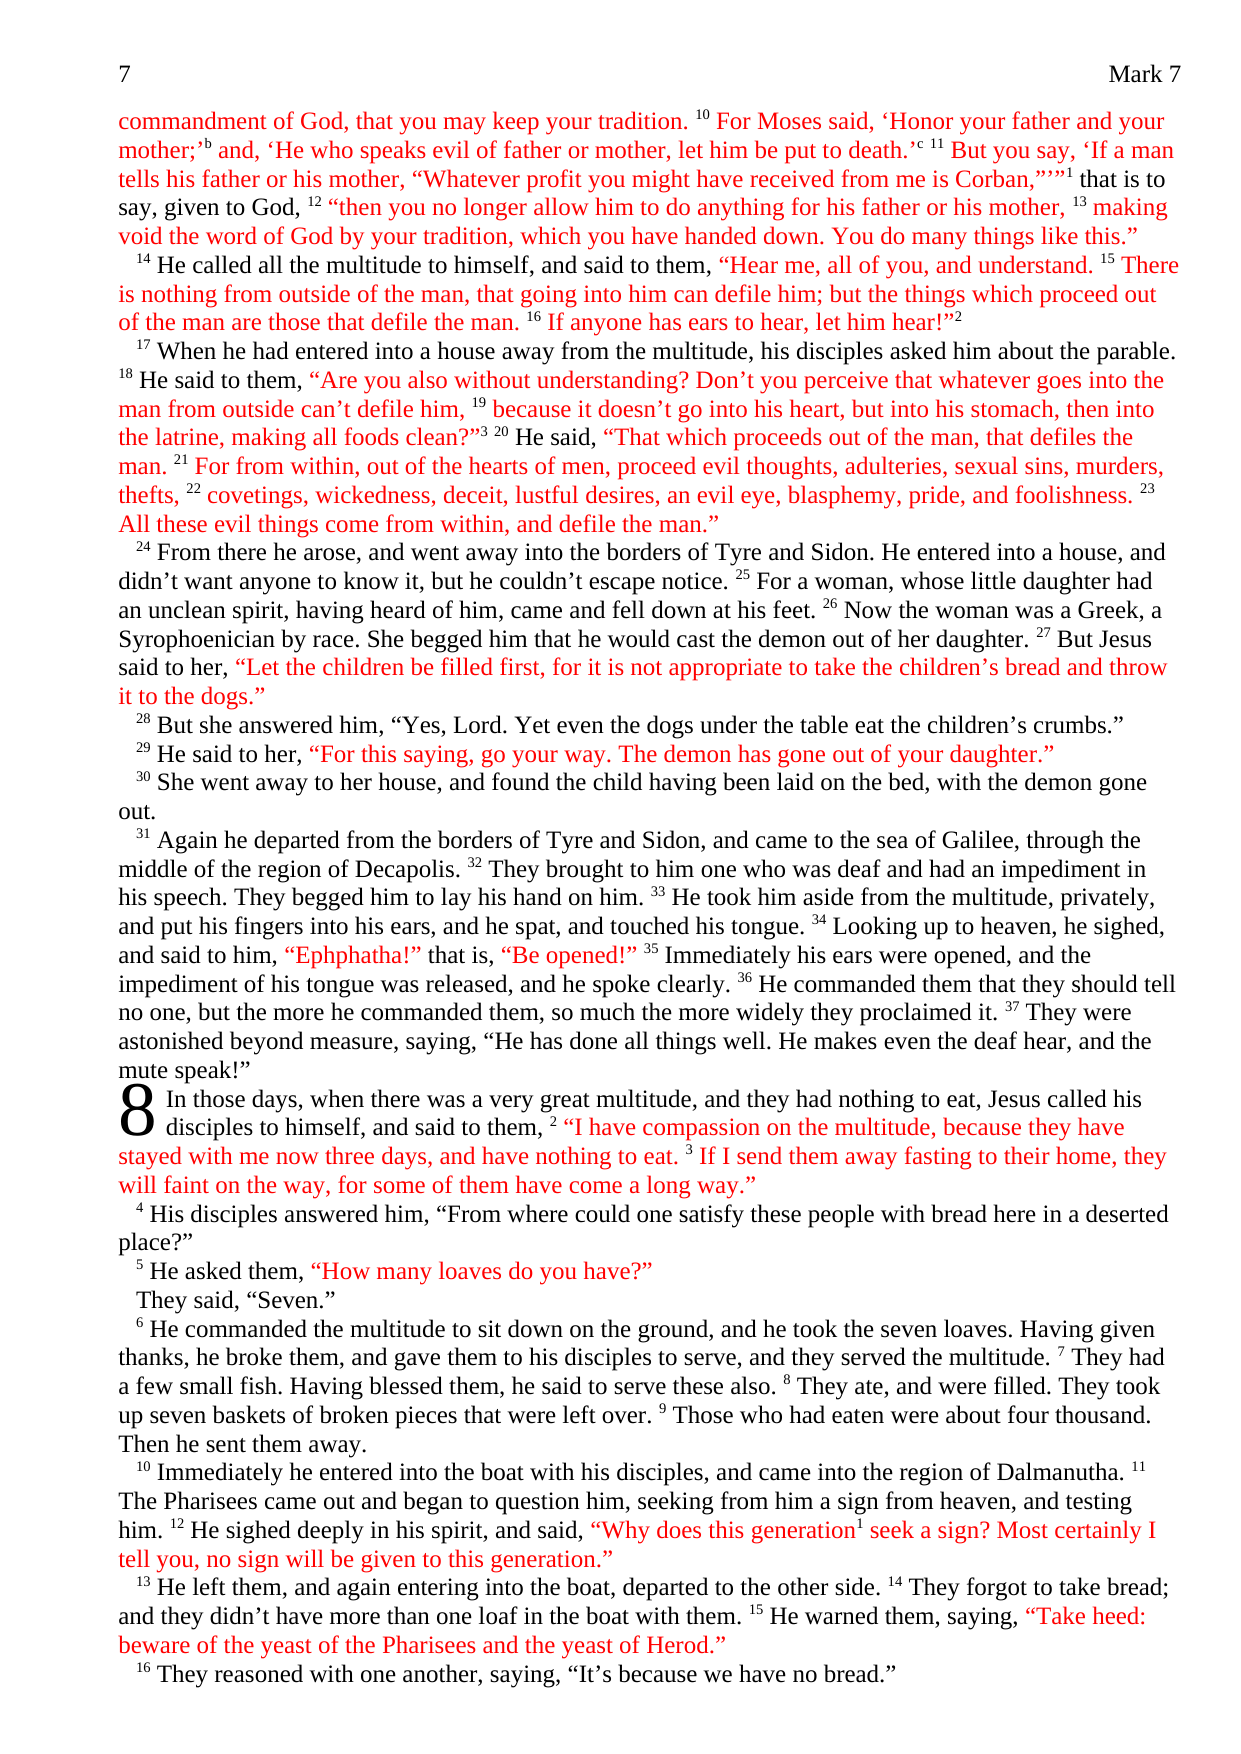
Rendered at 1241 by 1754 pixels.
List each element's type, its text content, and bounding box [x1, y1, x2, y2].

text 29 He said to her, “For this saying, go your way. The demon has gone out of your daughter.” [118, 739, 1181, 767]
text 6 He commanded the multitude to sit down on the ground, and he took the seven loaves. Having given thanks, he broke them, and gave them to his disciples to serve, and they served the multitude. 7 They had a few small fish. Having blessed them, he said to serve these also. 8 They ate, and were filled. They took up seven baskets of broken pieces that were left over. 9 Those who had eaten were about four thousand. Then he sent them away. [118, 1314, 1181, 1457]
text commandment of God, that you may keep your tradition. 10 For Moses said, ‘Honor your father and your mother;’b and, ‘He who speaks evil of father or mother, let him be put to death.’c 11 But you say, ‘If a man tells his father or his mother, “Whatever profit you might have received from me is Corban,”’”1 that is to say, given to God, 12 “then you no longer allow him to do anything for his father or his mother, 13 making void the word of God by your tradition, which you have handed down. You do many things like this.” [118, 106, 1181, 250]
text 28 But she answered him, “Yes, Lord. Yet even the dogs under the table eat the children’s crumbs.” [118, 710, 1181, 739]
text 5 He asked them, “How many loaves do you have?” [118, 1256, 1181, 1285]
text 24 From there he arose, and went away into the borders of Tyre and Sidon. He entered into a house, and didn’t want anyone to know it, but he couldn’t escape notice. 25 For a woman, whose little daughter had an unclean spirit, having heard of him, came and fell down at his feet. 26 Now the woman was a Greek, a Syrophoenician by race. She begged him that he would cast the demon out of her daughter. 27 But Jesus said to her, “Let the children be filled first, for it is not appropriate to take the children’s bread and throw it to the dogs.” [118, 537, 1181, 710]
text 4 His disciples answered him, “From where could one satisfy these people with bread here in a deserted place?” [118, 1199, 1181, 1256]
text 17 When he had entered into a house away from the multitude, his disciples asked him about the parable. 18 He said to them, “Are you also without understanding? Don’t you perceive that whatever goes into the man from outside can’t defile him, 19 because it doesn’t go into his heart, but into his stomach, then into the latrine, making all foods clean?”3 20 He said, “That which proceeds out of the man, that defiles the man. 21 For from within, out of the hearts of men, proceed evil thoughts, adulteries, sexual sins, murders, thefts, 22 covetings, wickedness, deceit, lustful desires, an evil eye, blasphemy, pride, and foolishness. 23 All these evil things come from within, and defile the man.” [118, 336, 1181, 537]
text 14 He called all the multitude to himself, and said to them, “Hear me, all of you, and understand. 15 There is nothing from outside of the man, that going into him can defile him; but the things which proceed out of the man are those that defile the man. 16 If anyone has ears to hear, let him hear!”2 [118, 250, 1181, 336]
text 31 Again he departed from the borders of Tyre and Sidon, and came to the sea of Galilee, through the middle of the region of Decapolis. 32 They brought to him one who was deaf and had an impediment in his speech. They begged him to lay his hand on him. 33 He took him aside from the multitude, privately, and put his fingers into his ears, and he spat, and touched his tongue. 34 Looking up to heaven, he sighed, and said to him, “Ephphatha!” that is, “Be opened!” 35 Immediately his ears were opened, and the impediment of his tongue was released, and he spoke clearly. 36 He commanded them that they should tell no one, but the more he commanded them, so much the more widely they proclaimed it. 37 They were astonished beyond measure, saying, “He has done all things well. He makes even the deaf hear, and the mute speak!” [118, 825, 1181, 1084]
text They said, “Seven.” [118, 1285, 1181, 1314]
text 8In those days, when there was a very great multitude, and they had nothing to eat, Jesus called his disciples to himself, and said to them, 2 “I have compassion on the multitude, because they have stayed with me now three days, and have nothing to eat. 3 If I send them away fasting to their home, they will faint on the way, for some of them have come a long way.” [118, 1084, 1181, 1199]
text 16 They reasoned with one another, saying, “It’s because we have no bread.” [118, 1659, 1181, 1687]
text 30 She went away to her house, and found the child having been laid on the bed, with the demon gone out. [118, 767, 1181, 825]
text 13 He left them, and again entering into the boat, departed to the other side. 14 They forgot to take bread; and they didn’t have more than one loaf in the boat with them. 15 He warned them, saying, “Take heed: beware of the yeast of the Pharisees and the yeast of Herod.” [118, 1572, 1181, 1659]
text 10 Immediately he entered into the boat with his disciples, and came into the region of Dalmanutha. 11 The Pharisees came out and began to question him, seeking from him a sign from heaven, and testing him. 12 He sighed deeply in his spirit, and said, “Why does this generation1 seek a sign? Most certainly I tell you, no sign will be given to this generation.” [118, 1457, 1181, 1572]
